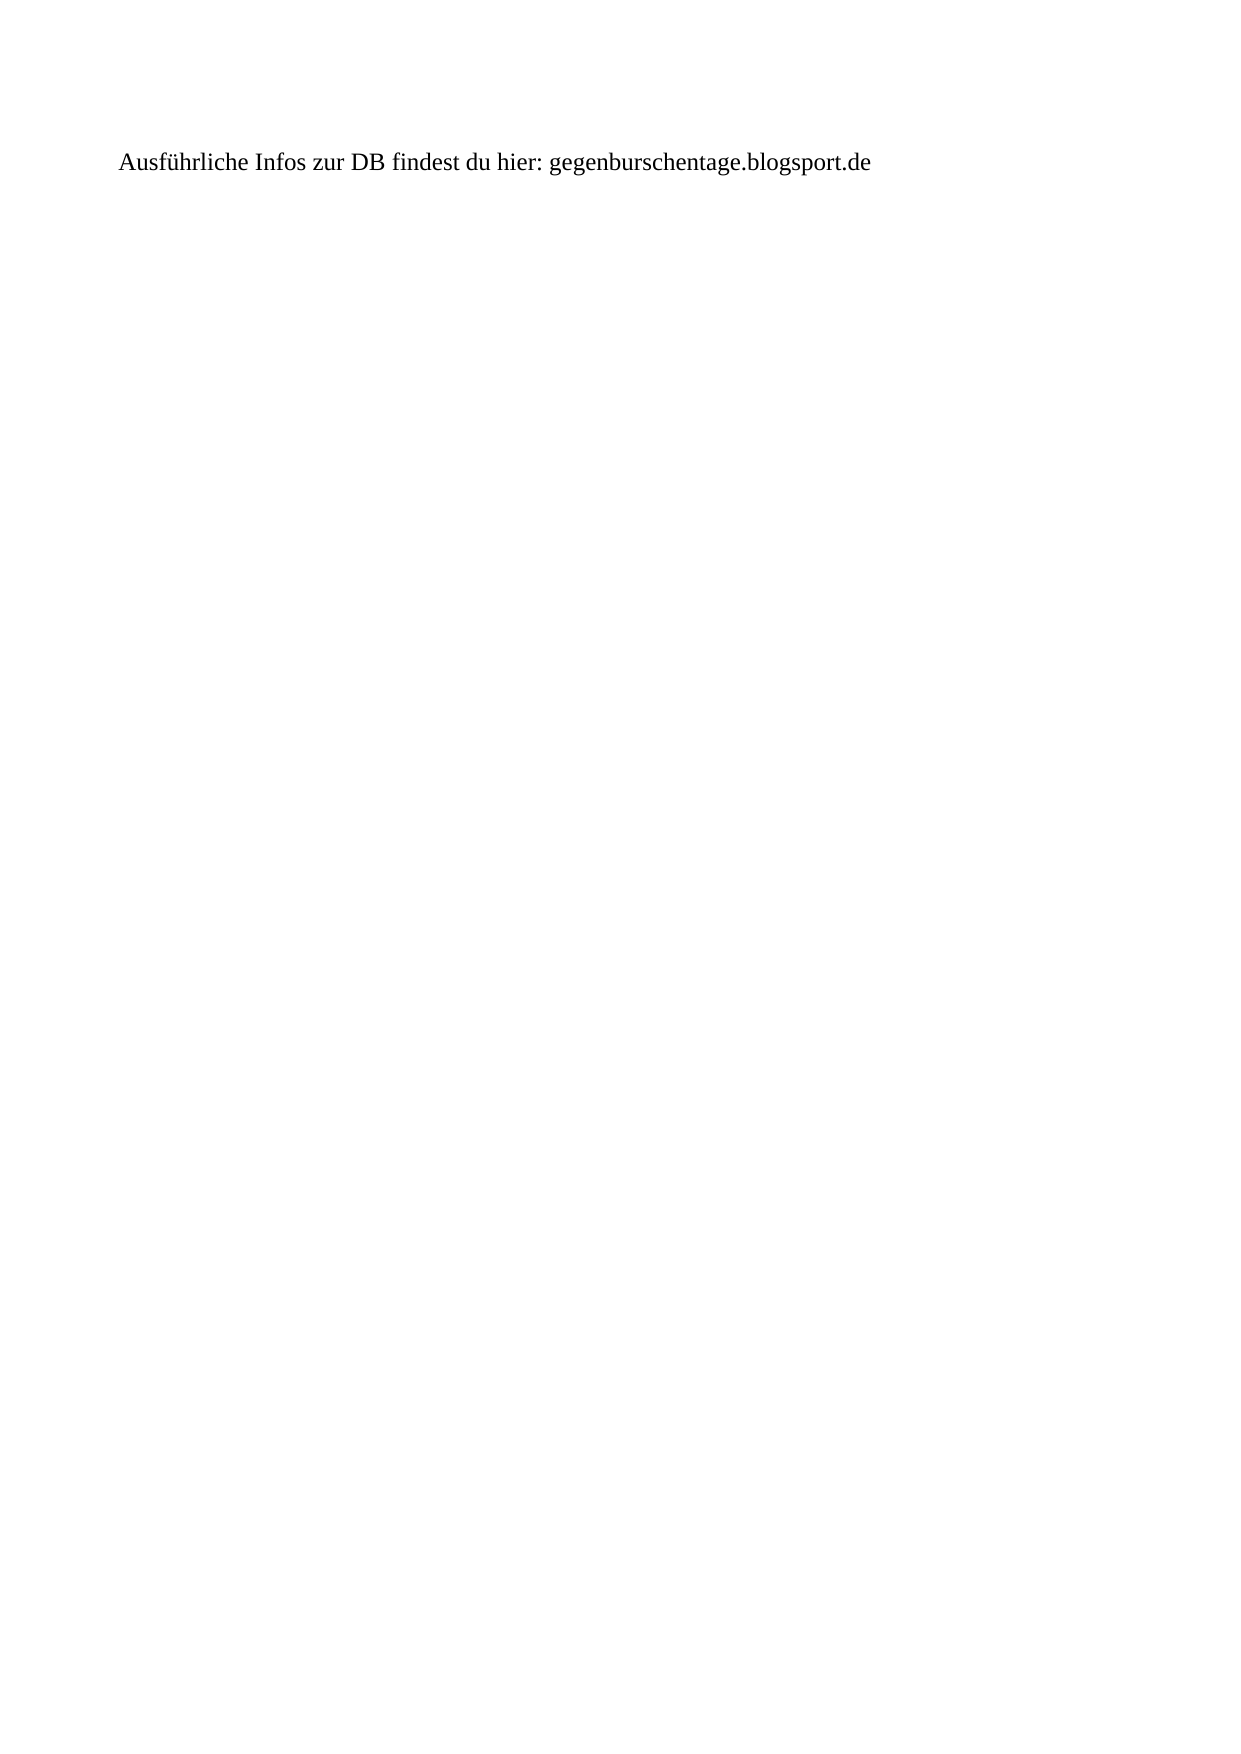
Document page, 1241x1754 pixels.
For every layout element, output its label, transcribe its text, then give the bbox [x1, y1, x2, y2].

text Ausführliche Infos zur DB findest du hier: gegenburschentage.blogsport.de [118, 147, 1122, 176]
